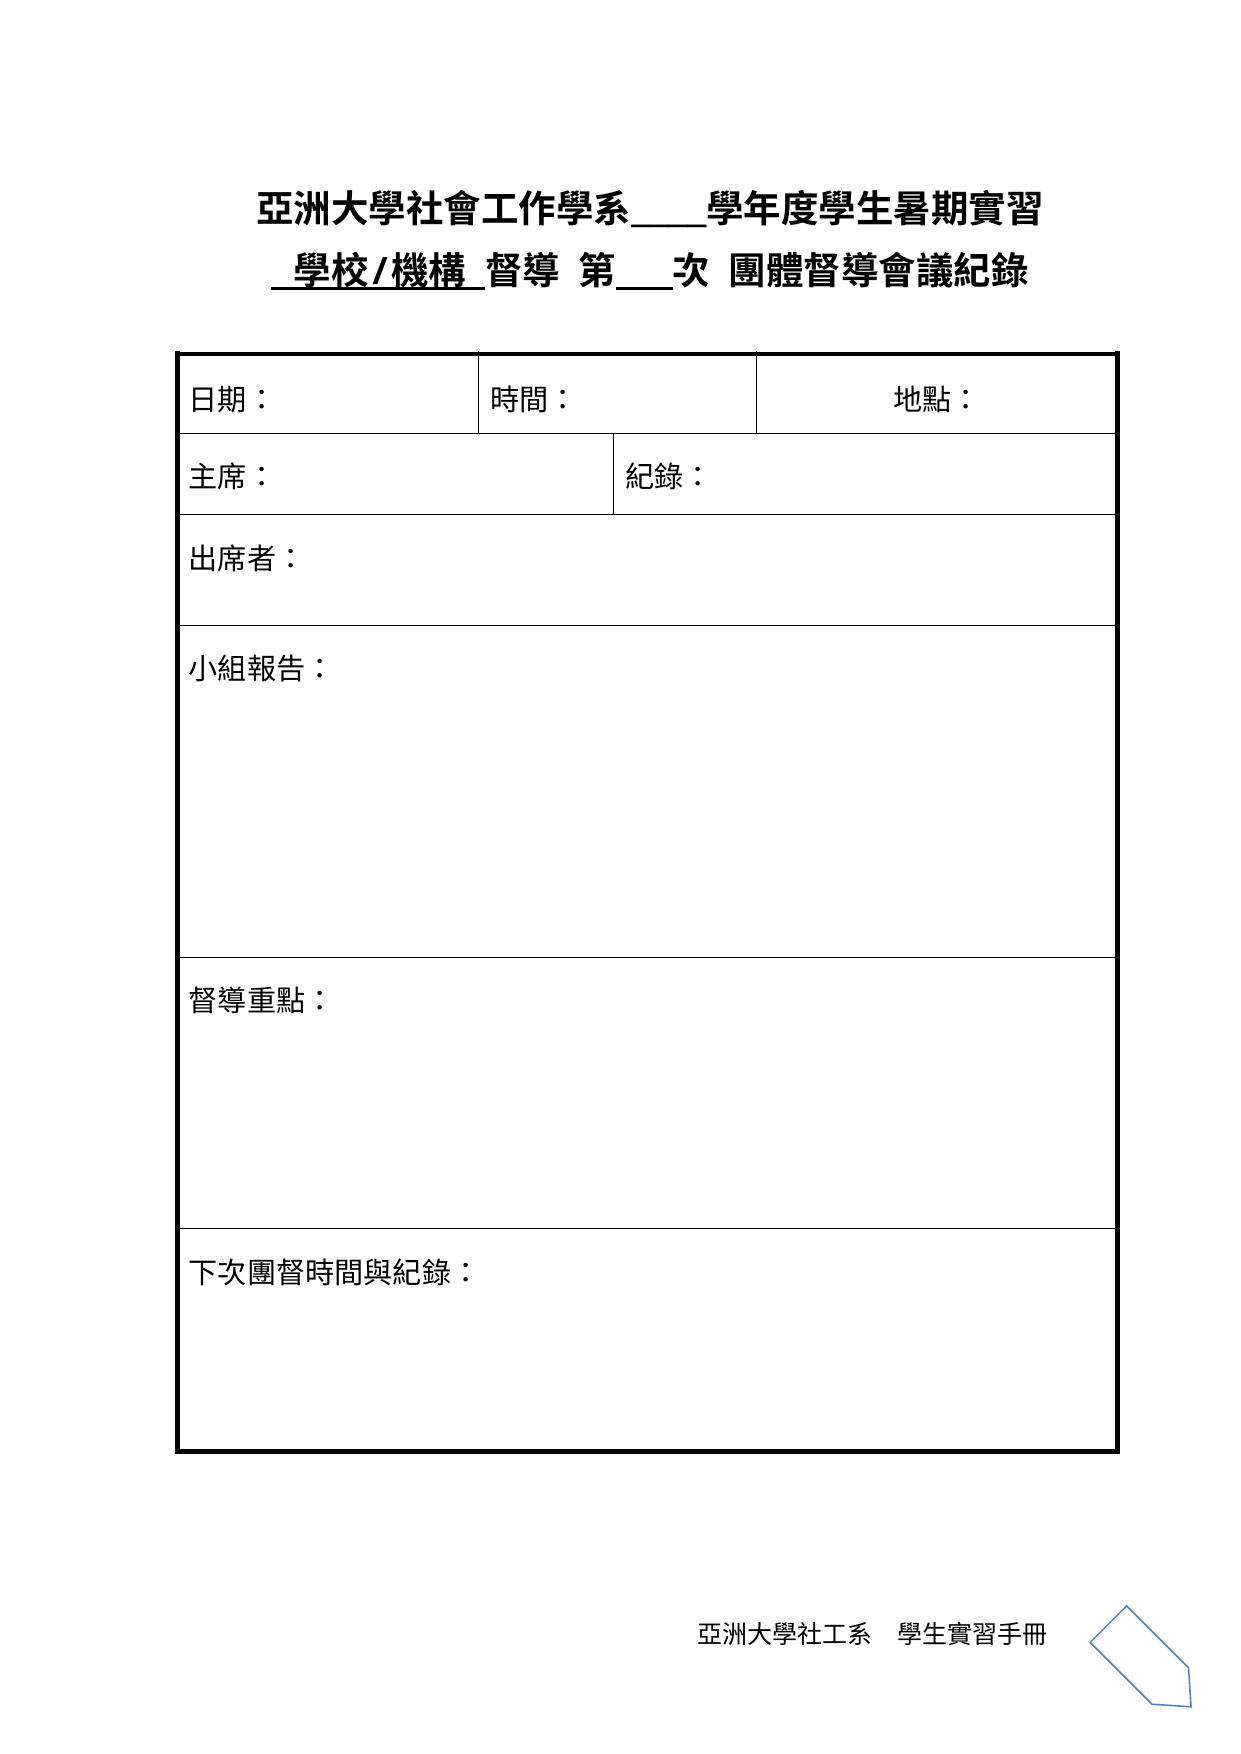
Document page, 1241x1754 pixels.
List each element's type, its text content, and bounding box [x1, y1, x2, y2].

table_cell 紀錄： [614, 434, 1115, 514]
table_header 地點： [757, 356, 1115, 433]
table_cell 下次團督時間與紀錄： [180, 1229, 1115, 1449]
table_header 時間： [479, 356, 756, 433]
table_cell 出席者： [180, 515, 1115, 624]
table_cell 督導重點： [180, 958, 1115, 1228]
table_cell 小組報告： [180, 626, 1115, 956]
table_cell 主席： [180, 434, 613, 514]
text 亞洲大學社會工作學系____學年度學生暑期實習 [177, 164, 1122, 226]
table_header 日期： [180, 356, 478, 433]
text 學校/機構 督導 第 次 團體督導會議紀錄 [177, 226, 1122, 289]
